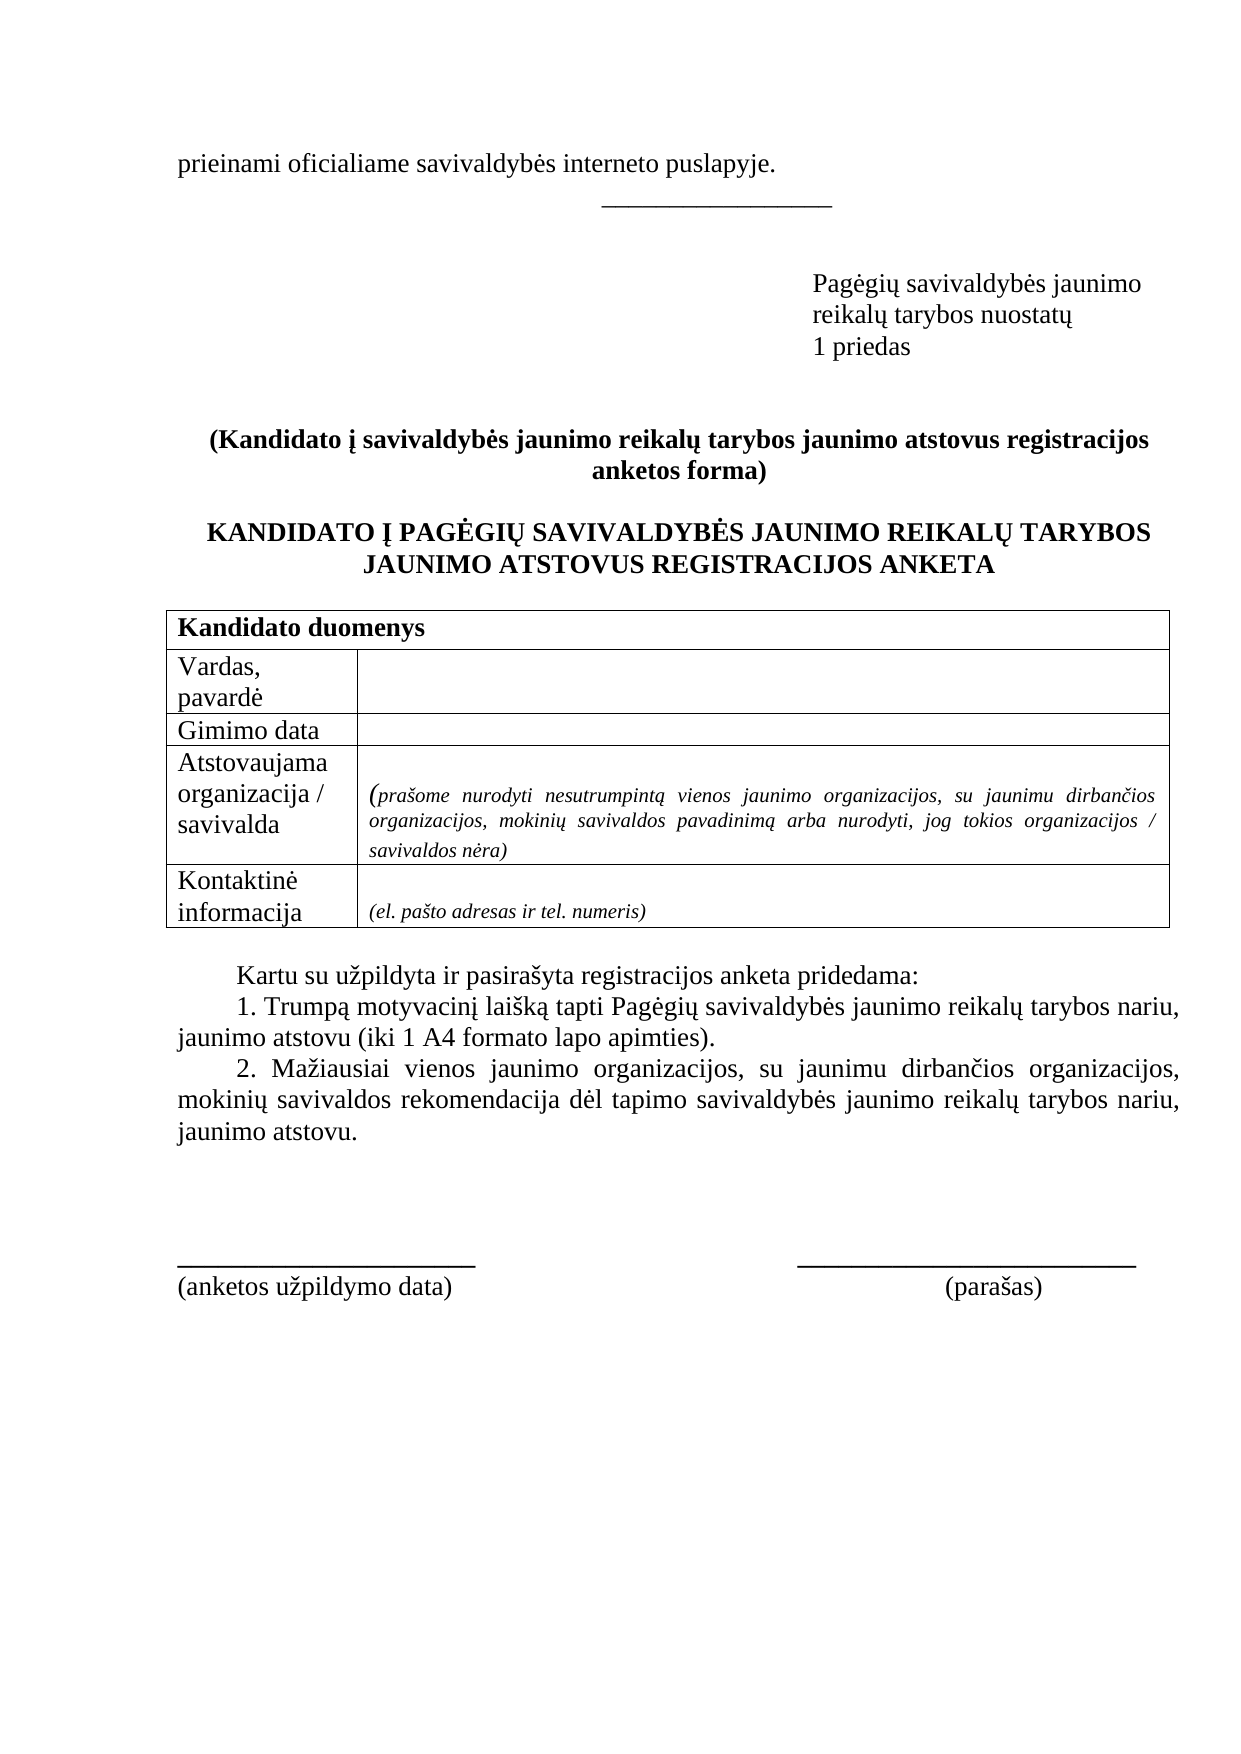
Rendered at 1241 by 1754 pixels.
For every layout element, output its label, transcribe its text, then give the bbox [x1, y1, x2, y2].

text 1. Trumpą motyvacinį laišką tapti Pagėgių savivaldybės jaunimo reikalų tarybos nariu, jaunimo atstovu (iki 1 A4 formato lapo apimties). [177, 990, 1181, 1052]
text (Kandidato į savivaldybės jaunimo reikalų tarybos jaunimo atstovus registracijos anketos forma) [177, 423, 1181, 485]
text 1 priedas [177, 330, 1181, 361]
text Kartu su užpildyta ir pasirašyta registracijos anketa pridedama: [177, 959, 1181, 990]
text 2. Mažiausiai vienos jaunimo organizacijos, su jaunimu dirbančios organizacijos, mokinių savivaldos rekomendacija dėl tapimo savivaldybės jaunimo reikalų tarybos nariu, jaunimo atstovu. [177, 1052, 1181, 1146]
text KANDIDATO Į PAGĖGIŲ SAVIVALDYBĖS JAUNIMO REIKALŲ TARYBOS JAUNIMO ATSTOVUS REGISTRACIJOS ANKETA [177, 517, 1181, 579]
table_cell Vardas, pavardė [167, 650, 357, 713]
table_cell Atstovaujama organizacija / savivalda [167, 746, 357, 863]
table_cell [358, 714, 1169, 745]
table_cell [358, 650, 1169, 713]
table_cell (prašome nurodyti nesutrumpintą vienos jaunimo organizacijos, su jaunimu dirbančios organizacijos, mokinių savivaldos pavadinimą arba nurodyti, jog tokios organizacijos / savivaldos nėra) [358, 746, 1169, 863]
text prieinami oficialiame savivaldybės interneto puslapyje. [177, 148, 1181, 179]
table_cell Gimimo data [167, 714, 357, 745]
table_cell (el. pašto adresas ir tel. numeris) [358, 865, 1169, 927]
text (anketos užpildymo data) (parašas) [177, 1270, 1181, 1302]
text ______________________ _________________________ [177, 1239, 1181, 1270]
text _________________ [177, 179, 1181, 210]
table_cell Kontaktinė informacija [167, 865, 357, 927]
text Pagėgių savivaldybės jaunimo reikalų tarybos nuostatų [177, 267, 1196, 330]
table_header Kandidato duomenys [167, 611, 1169, 649]
